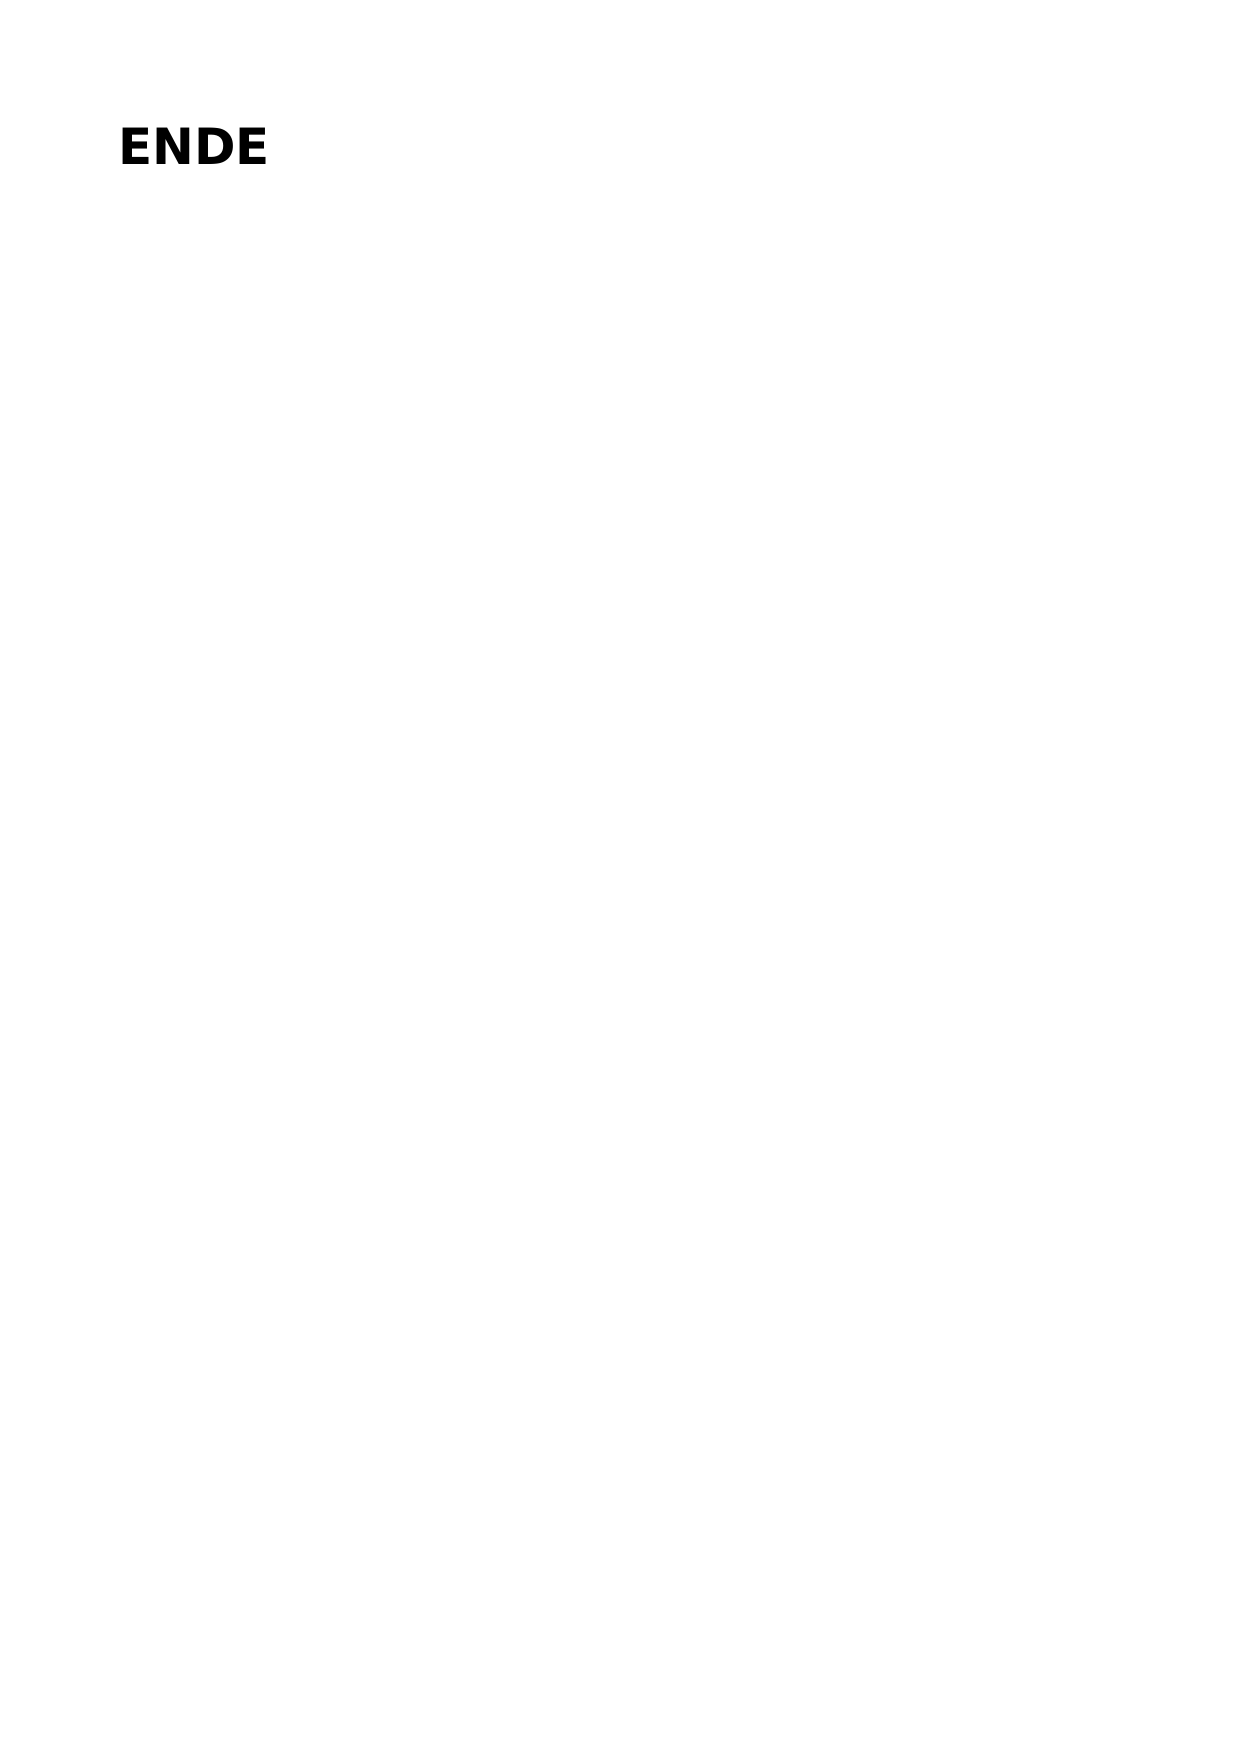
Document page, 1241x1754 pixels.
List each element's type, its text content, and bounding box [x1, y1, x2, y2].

subtitle ENDE [118, 118, 1122, 176]
